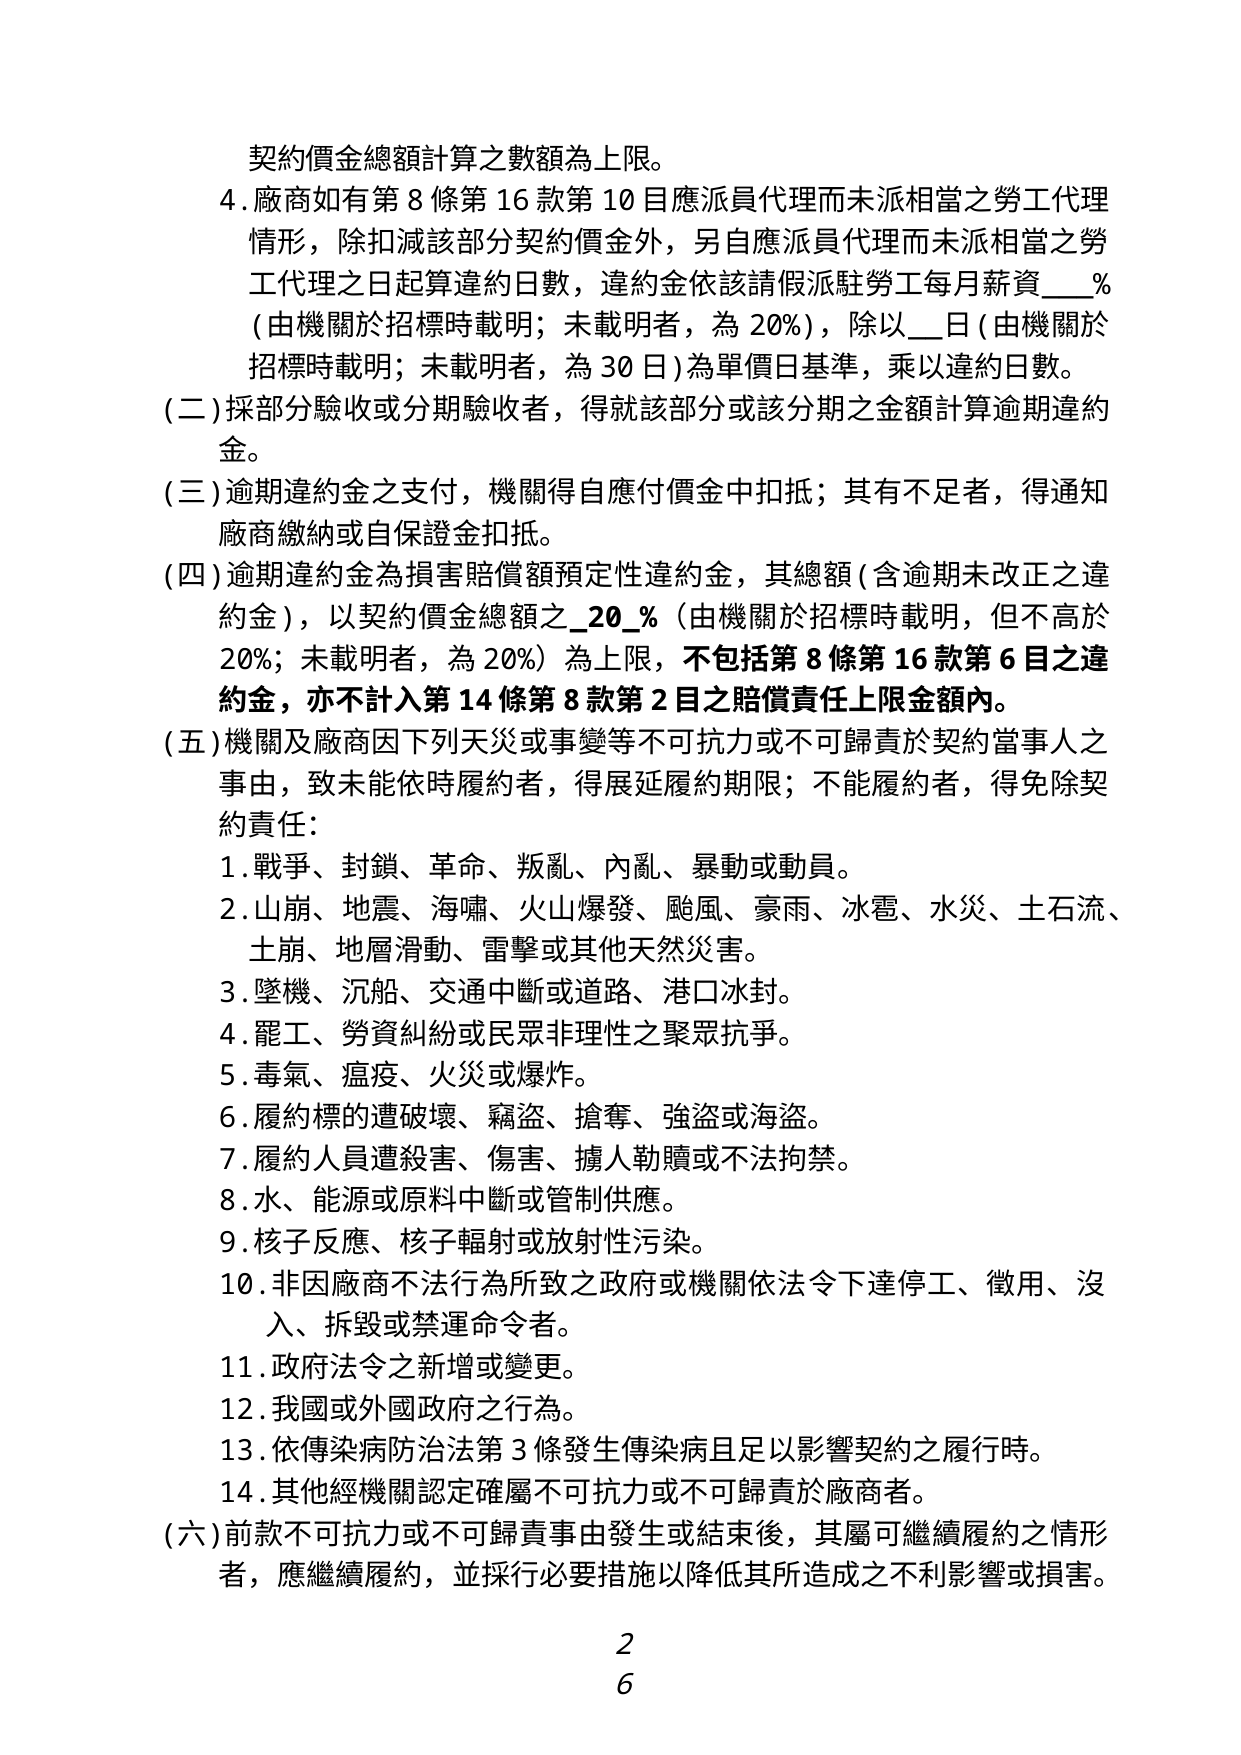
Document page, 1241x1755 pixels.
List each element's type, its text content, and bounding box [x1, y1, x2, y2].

text 13.依傳染病防治法第3條發生傳染病且足以影響契約之履行時。 [218, 1427, 1108, 1469]
text 9.核子反應、核子輻射或放射性污染。 [218, 1219, 1108, 1261]
text 6.履約標的遭破壞、竊盜、搶奪、強盜或海盜。 [218, 1094, 1108, 1136]
text 14.其他經機關認定確屬不可抗力或不可歸責於廠商者。 [218, 1469, 1108, 1511]
text (五)機關及廠商因下列天災或事變等不可抗力或不可歸責於契約當事人之事由，致未能依時履約者，得展延履約期限；不能履約者，得免除契約責任： [159, 719, 1110, 844]
text (三)逾期違約金之支付，機關得自應付價金中扣抵；其有不足者，得通知廠商繳納或自保證金扣抵。 [159, 469, 1110, 552]
text 4.廠商如有第8條第16款第10目應派員代理而未派相當之勞工代理情形，除扣減該部分契約價金外，另自應派員代理而未派相當之勞工代理之日起算違約日數，違約金依該請假派駐勞工每月薪資___%(由機關於招標時載明；未載明者，為20%)，除以__日(由機關於招標時載明；未載明者，為30日)為單價日基準，乘以違約日數。 [218, 177, 1110, 386]
text 5.毒氣、瘟疫、火災或爆炸。 [218, 1052, 1108, 1094]
text 11.政府法令之新增或變更。 [218, 1344, 1108, 1386]
text 7.履約人員遭殺害、傷害、擄人勒贖或不法拘禁。 [218, 1136, 1108, 1177]
text 8.水、能源或原料中斷或管制供應。 [218, 1177, 1108, 1219]
text 10.非因廠商不法行為所致之政府或機關依法令下達停工、徵用、沒入、拆毀或禁運命令者。 [218, 1261, 1108, 1344]
text 1.戰爭、封鎖、革命、叛亂、內亂、暴動或動員。 [218, 844, 1108, 886]
text 契約價金總額計算之數額為上限。 [218, 136, 1110, 177]
text (四)逾期違約金為損害賠償額預定性違約金，其總額(含逾期未改正之違約金)，以契約價金總額之_20_%（由機關於招標時載明，但不高於20%；未載明者，為20%）為上限，不包括第8條第16款第6目之違約金，亦不計入第14條第8款第2目之賠償責任上限金額內。 [159, 552, 1110, 719]
text 4.罷工、勞資糾紛或民眾非理性之聚眾抗爭。 [218, 1011, 1108, 1052]
text 2.山崩、地震、海嘯、火山爆發、颱風、豪雨、冰雹、水災、土石流、土崩、地層滑動、雷擊或其他天然災害。 [218, 886, 1108, 969]
text 3.墜機、沉船、交通中斷或道路、港口冰封。 [218, 969, 1108, 1011]
text (六)前款不可抗力或不可歸責事由發生或結束後，其屬可繼續履約之情形者，應繼續履約，並採行必要措施以降低其所造成之不利影響或損害。 [159, 1511, 1110, 1594]
text 12.我國或外國政府之行為。 [218, 1386, 1108, 1427]
text (二)採部分驗收或分期驗收者，得就該部分或該分期之金額計算逾期違約金。 [159, 386, 1110, 469]
